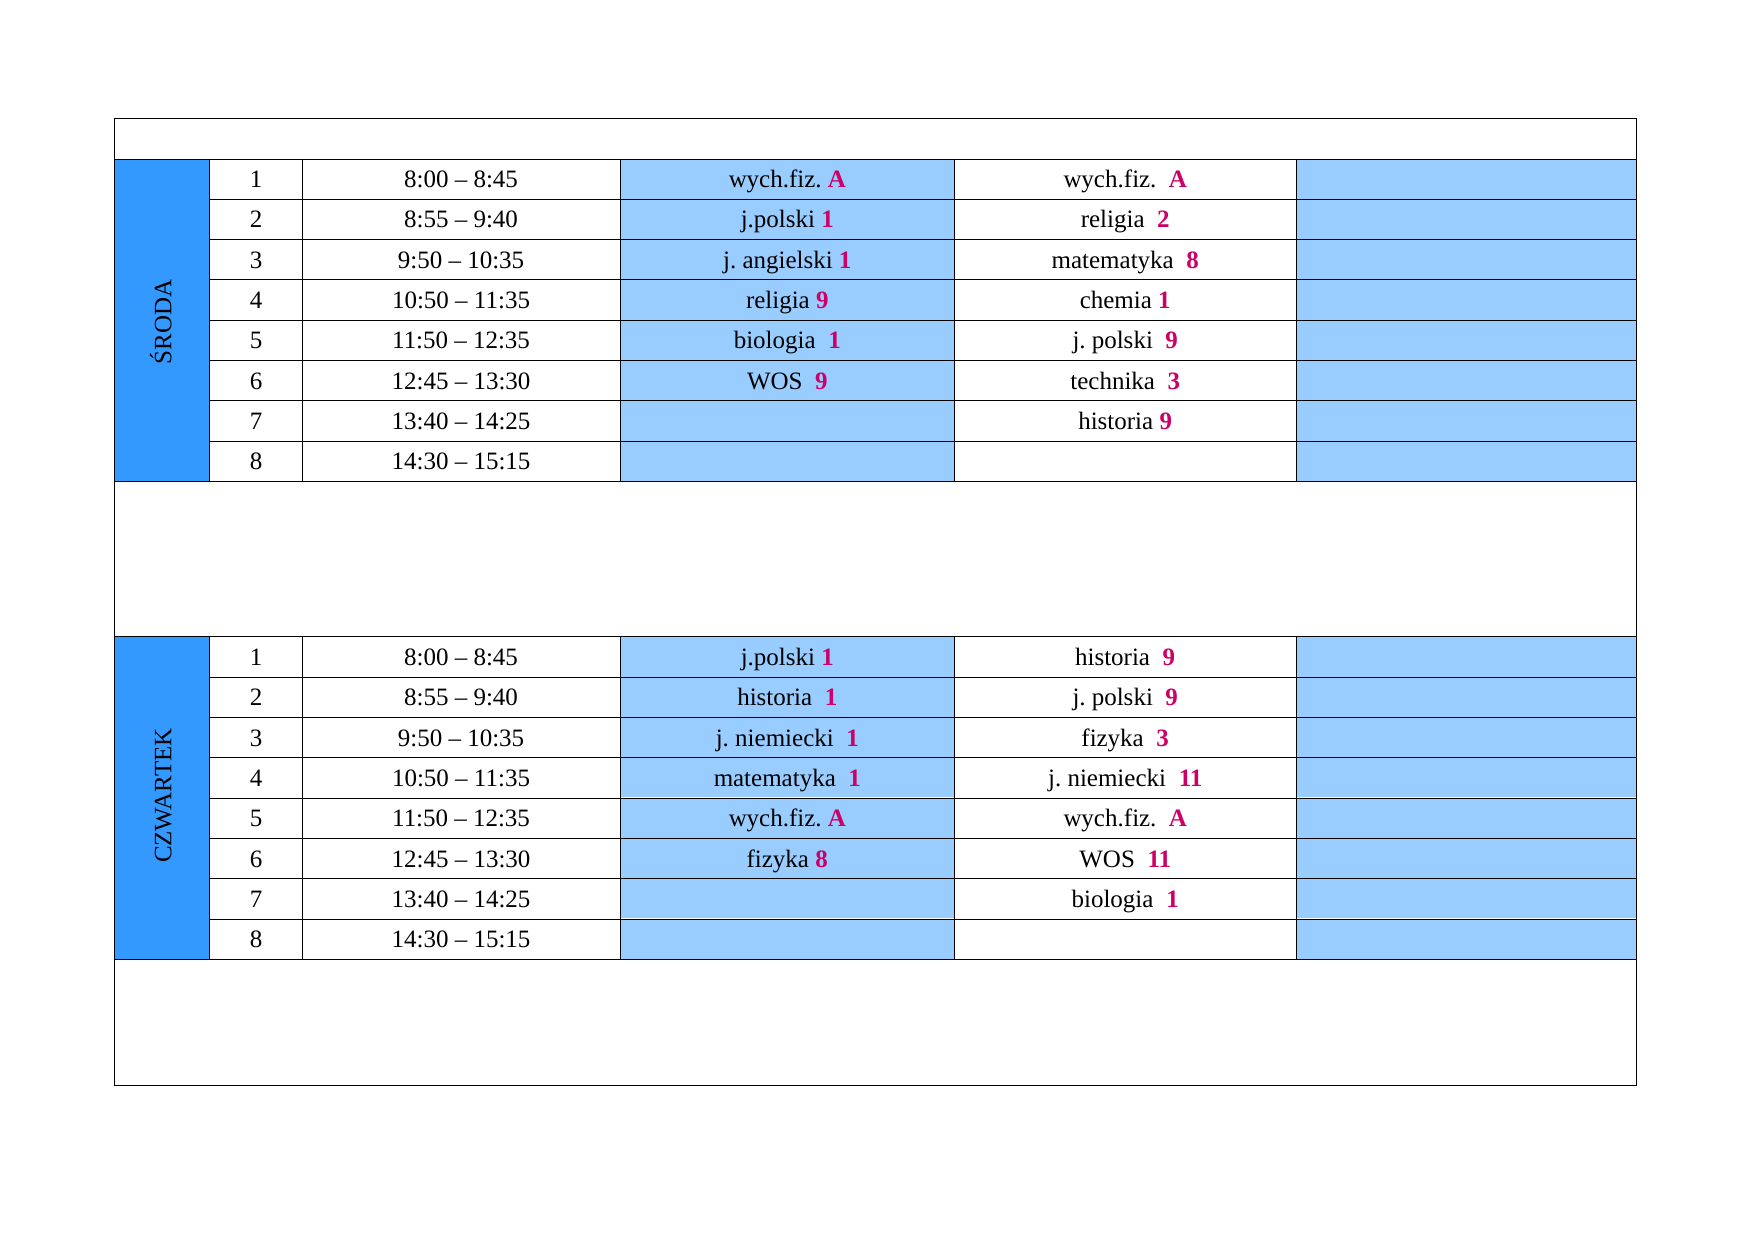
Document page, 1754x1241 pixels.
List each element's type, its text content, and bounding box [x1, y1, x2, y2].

table_cell historia 9 [955, 637, 1296, 677]
table_cell 6 [210, 361, 302, 400]
table_cell [115, 482, 1636, 636]
table_cell 2 [210, 200, 302, 239]
table_cell [1297, 839, 1636, 878]
table_cell wych.fiz. A [621, 799, 954, 838]
table_cell [1297, 200, 1636, 239]
table_cell 8:00 – 8:45 [303, 160, 620, 199]
table_cell wych.fiz. A [955, 160, 1296, 199]
table_cell [621, 401, 954, 441]
table_cell 4 [210, 758, 302, 797]
table_cell ŚRODA [115, 160, 209, 481]
table_cell 14:30 – 15:15 [303, 442, 620, 481]
table_cell [621, 920, 954, 959]
table_cell 8:55 – 9:40 [303, 200, 620, 239]
table_cell 6 [210, 839, 302, 878]
table_cell 3 [210, 240, 302, 279]
table_cell 13:40 – 14:25 [303, 879, 620, 918]
table_cell 12:45 – 13:30 [303, 361, 620, 400]
table_cell j.polski 1 [621, 200, 954, 239]
table_cell 11:50 – 12:35 [303, 321, 620, 360]
table_cell 3 [210, 718, 302, 757]
table_cell 2 [210, 678, 302, 717]
table_cell religia 2 [955, 200, 1296, 239]
table_cell chemia 1 [955, 280, 1296, 320]
table_cell religia 9 [621, 280, 954, 320]
table_cell [1297, 321, 1636, 360]
table_cell 13:40 – 14:25 [303, 401, 620, 441]
table_cell 14:30 – 15:15 [303, 920, 620, 959]
table_cell WOS 9 [621, 361, 954, 400]
table_cell fizyka 3 [955, 718, 1296, 757]
table_cell j.polski 1 [621, 637, 954, 677]
table_cell [115, 960, 1636, 1085]
table_cell 5 [210, 321, 302, 360]
table_cell 8 [210, 920, 302, 959]
table_cell 12:45 – 13:30 [303, 839, 620, 878]
table_cell 7 [210, 401, 302, 441]
table_cell [1297, 240, 1636, 279]
table_cell 9:50 – 10:35 [303, 240, 620, 279]
table_cell wych.fiz. A [955, 799, 1296, 838]
table_cell 7 [210, 879, 302, 918]
table_cell [1297, 920, 1636, 959]
table_cell WOS 11 [955, 839, 1296, 878]
table_cell 8:00 – 8:45 [303, 637, 620, 677]
table_cell [1297, 160, 1636, 199]
table_cell [1297, 758, 1636, 797]
table_cell [1297, 879, 1636, 918]
table_cell 10:50 – 11:35 [303, 280, 620, 320]
table_cell [1297, 401, 1636, 441]
table_cell [955, 442, 1296, 481]
table_cell [1297, 718, 1636, 757]
table_cell 10:50 – 11:35 [303, 758, 620, 797]
table_cell j. angielski 1 [621, 240, 954, 279]
table_cell [1297, 361, 1636, 400]
table_cell biologia 1 [955, 879, 1296, 918]
table_cell 8:55 – 9:40 [303, 678, 620, 717]
table_cell [1297, 799, 1636, 838]
table_cell matematyka 1 [621, 758, 954, 797]
table_cell historia 1 [621, 678, 954, 717]
table_cell [1297, 280, 1636, 320]
table_cell j. niemiecki 11 [955, 758, 1296, 797]
table_cell historia 9 [955, 401, 1296, 441]
table_cell [621, 879, 954, 918]
table_cell [955, 920, 1296, 959]
table_cell matematyka 8 [955, 240, 1296, 279]
table_cell CZWARTEK [115, 637, 209, 959]
table_cell j. polski 9 [955, 678, 1296, 717]
table_cell j. polski 9 [955, 321, 1296, 360]
table_cell [1297, 442, 1636, 481]
table_cell [1297, 678, 1636, 717]
table_cell fizyka 8 [621, 839, 954, 878]
table_cell 11:50 – 12:35 [303, 799, 620, 838]
table_cell 9:50 – 10:35 [303, 718, 620, 757]
table_cell 1 [210, 637, 302, 677]
table_cell 8 [210, 442, 302, 481]
table_cell [1297, 637, 1636, 677]
table_cell [621, 442, 954, 481]
table_cell 4 [210, 280, 302, 320]
table_cell [115, 119, 1636, 158]
table_cell biologia 1 [621, 321, 954, 360]
table_cell technika 3 [955, 361, 1296, 400]
table_cell 5 [210, 799, 302, 838]
table_cell 1 [210, 160, 302, 199]
table_cell wych.fiz. A [621, 160, 954, 199]
table_cell j. niemiecki 1 [621, 718, 954, 757]
